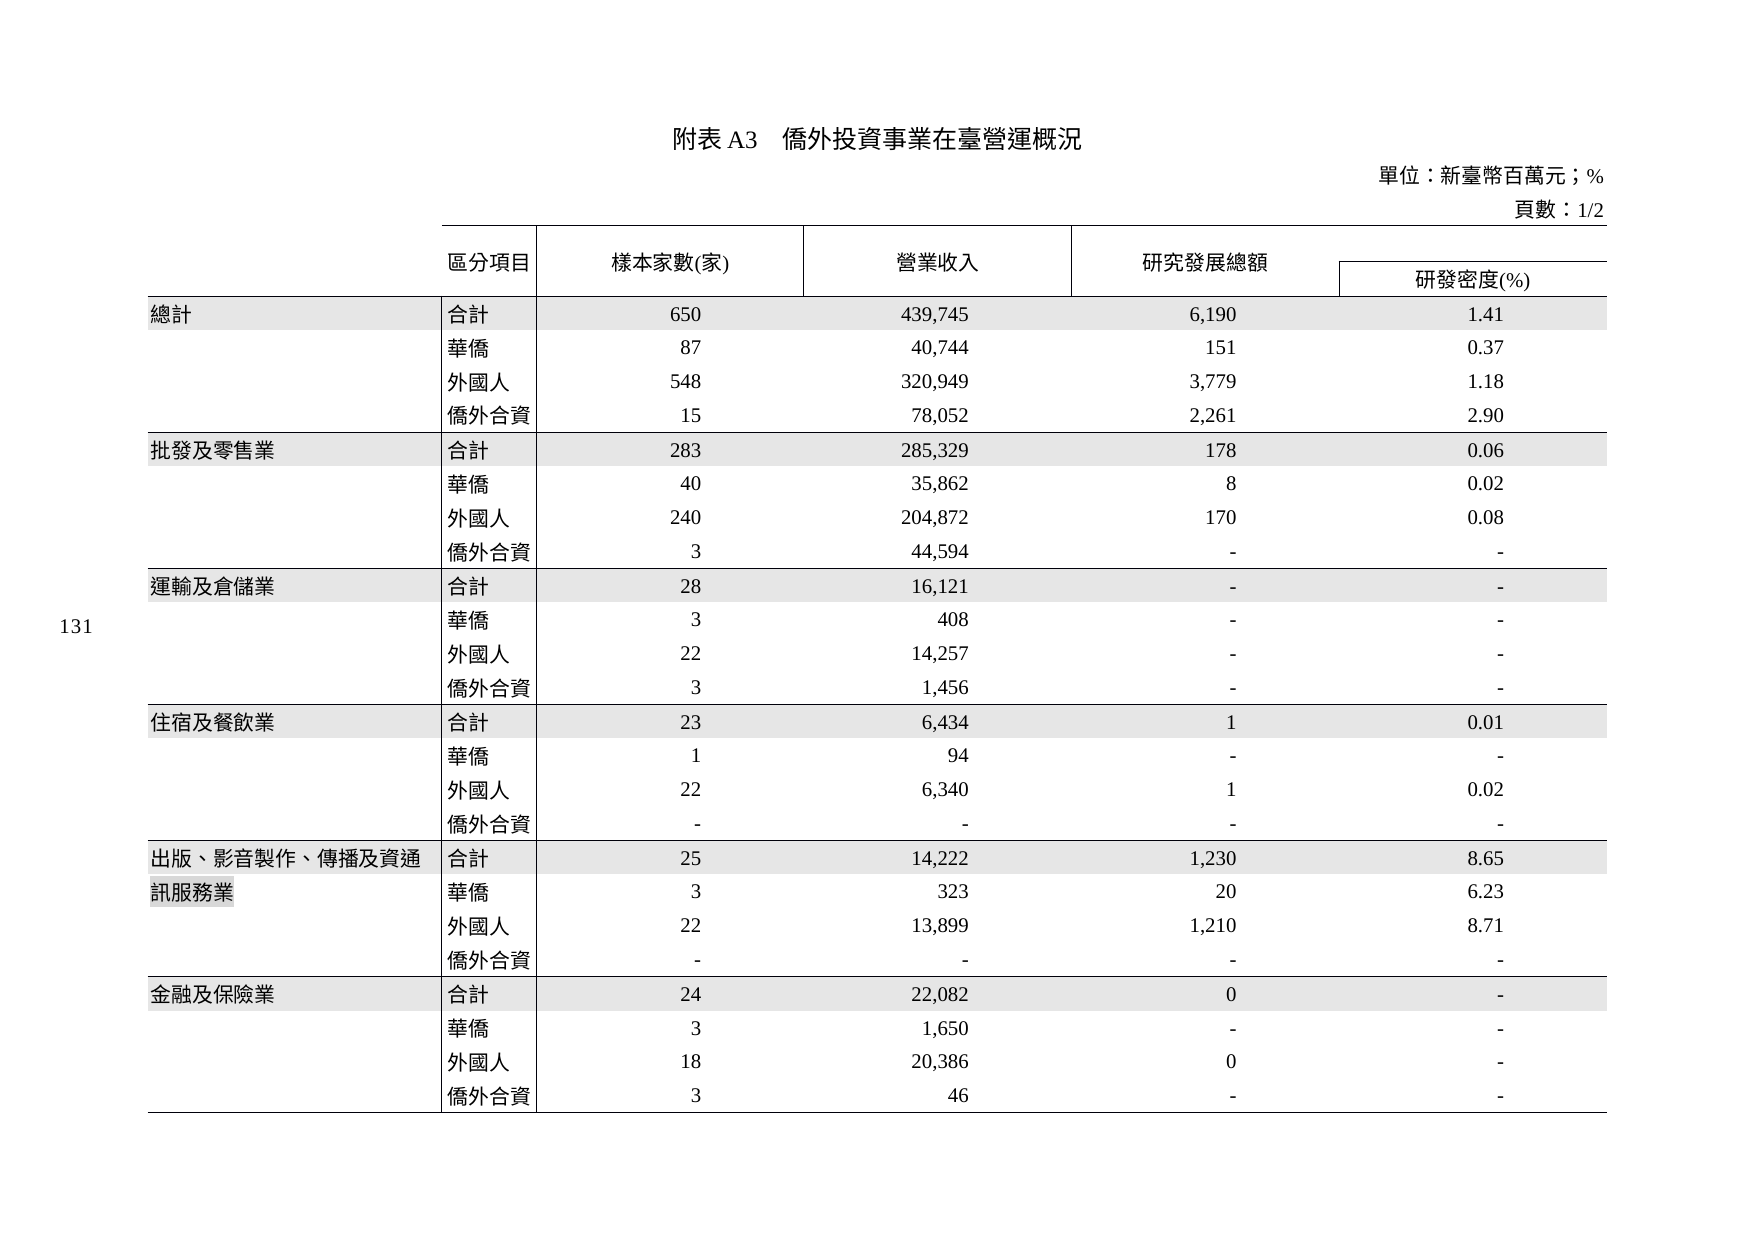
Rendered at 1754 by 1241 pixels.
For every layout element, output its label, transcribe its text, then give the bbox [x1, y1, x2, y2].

table_cell 0 [1071, 1044, 1339, 1078]
table_cell 23 [537, 705, 804, 738]
table_cell 16,121 [804, 569, 1071, 602]
table_cell - [1339, 603, 1607, 636]
table_cell 合計 [442, 705, 536, 738]
table_cell 3 [537, 1078, 804, 1112]
table_cell 華僑 [442, 466, 536, 500]
table_cell [148, 261, 442, 296]
table_cell [148, 603, 441, 636]
table_cell - [537, 806, 804, 840]
table_cell 323 [804, 875, 1071, 908]
table_cell 合計 [442, 841, 536, 874]
table_cell 單位：新臺幣百萬元；% [148, 158, 1607, 192]
table_cell 1 [537, 739, 804, 772]
table_cell [148, 225, 442, 261]
table_cell 樣本家數(家) [537, 226, 803, 296]
table_cell 650 [537, 297, 804, 330]
table_cell 1,210 [1071, 908, 1339, 942]
table_cell 0.01 [1339, 705, 1607, 738]
table_cell 華僑 [442, 603, 536, 636]
table_cell 78,052 [804, 398, 1071, 432]
table_cell 40,744 [804, 330, 1071, 364]
table_cell - [1071, 603, 1339, 636]
table_cell [148, 364, 441, 398]
table_cell 合計 [442, 297, 536, 330]
table_cell 訊服務業 [148, 875, 441, 908]
table_cell [148, 466, 441, 500]
table_cell 1.18 [1339, 364, 1607, 398]
table_cell 3,779 [1071, 364, 1339, 398]
table_cell 1,456 [804, 670, 1071, 704]
table_cell 合計 [442, 433, 536, 466]
table_cell 3 [537, 534, 804, 568]
table_cell [148, 636, 441, 670]
table_cell 439,745 [804, 297, 1071, 330]
table_cell [148, 942, 441, 976]
table_cell - [1071, 670, 1339, 704]
table_cell 華僑 [442, 875, 536, 908]
table_cell 0 [1071, 977, 1339, 1011]
table_cell 8 [1071, 466, 1339, 500]
table_cell [148, 772, 441, 806]
table_cell - [1339, 670, 1607, 704]
table_cell 35,862 [804, 466, 1071, 500]
table_cell 僑外合資 [442, 1078, 536, 1112]
table_cell - [1071, 636, 1339, 670]
table_cell 區分項目 [442, 226, 536, 296]
table_cell 6,434 [804, 705, 1071, 738]
table_cell 金融及保險業 [148, 977, 441, 1011]
table_cell 研究發展總額 [1072, 226, 1339, 296]
table_cell 研發密度(%) [1340, 262, 1607, 296]
table_cell 1.41 [1339, 297, 1607, 330]
table_cell 22 [537, 772, 804, 806]
table_cell 18 [537, 1044, 804, 1078]
table_cell 14,222 [804, 841, 1071, 874]
table_cell - [1071, 806, 1339, 840]
table_cell 22,082 [804, 977, 1071, 1011]
table_cell - [1071, 1078, 1339, 1112]
table_cell [148, 398, 441, 432]
table_cell [148, 670, 441, 704]
table_cell - [537, 942, 804, 976]
table_cell 華僑 [442, 739, 536, 772]
table_cell 外國人 [442, 908, 536, 942]
table_cell - [1339, 569, 1607, 602]
table_cell 華僑 [442, 330, 536, 364]
table_cell 外國人 [442, 500, 536, 534]
table_cell [1339, 226, 1607, 261]
table_cell 僑外合資 [442, 670, 536, 704]
table_cell 外國人 [442, 636, 536, 670]
table_cell 151 [1071, 330, 1339, 364]
table_cell 合計 [442, 977, 536, 1011]
table_cell 外國人 [442, 1044, 536, 1078]
table_cell 6.23 [1339, 875, 1607, 908]
table_cell - [1339, 806, 1607, 840]
table_cell 178 [1071, 433, 1339, 466]
table_cell 2,261 [1071, 398, 1339, 432]
table_cell 外國人 [442, 364, 536, 398]
table_cell 0.06 [1339, 433, 1607, 466]
table_cell 28 [537, 569, 804, 602]
table_cell 3 [537, 1011, 804, 1044]
table_cell 運輸及倉儲業 [148, 569, 441, 602]
table_cell 25 [537, 841, 804, 874]
table_cell 僑外合資 [442, 806, 536, 840]
table_cell [148, 739, 441, 772]
table_cell 0.02 [1339, 772, 1607, 806]
table_cell 1,230 [1071, 841, 1339, 874]
table_cell - [1339, 1044, 1607, 1078]
table_cell 240 [537, 500, 804, 534]
table_cell 22 [537, 908, 804, 942]
table_cell 1,650 [804, 1011, 1071, 1044]
table_cell 46 [804, 1078, 1071, 1112]
table_cell 15 [537, 398, 804, 432]
table_cell [148, 1078, 441, 1112]
table_cell - [1339, 942, 1607, 976]
table_cell [148, 534, 441, 568]
table_cell 87 [537, 330, 804, 364]
table_cell 外國人 [442, 772, 536, 806]
table_header 附表A3 僑外投資事業在臺營運概況 [148, 118, 1607, 158]
table_cell - [1339, 534, 1607, 568]
table_cell 營業收入 [804, 226, 1071, 296]
table_cell 548 [537, 364, 804, 398]
table_cell 14,257 [804, 636, 1071, 670]
table_cell - [1339, 1078, 1607, 1112]
table_cell - [1339, 636, 1607, 670]
table_cell 僑外合資 [442, 398, 536, 432]
table_cell 0.02 [1339, 466, 1607, 500]
table_cell 40 [537, 466, 804, 500]
table_cell 6,340 [804, 772, 1071, 806]
table_cell 批發及零售業 [148, 433, 441, 466]
table_cell 408 [804, 603, 1071, 636]
table_cell - [1071, 942, 1339, 976]
table_cell 頁數：1/2 [148, 192, 1607, 225]
table_cell 22 [537, 636, 804, 670]
table_cell - [1071, 739, 1339, 772]
table_cell 283 [537, 433, 804, 466]
table_cell 出版、影音製作、傳播及資通 [148, 841, 441, 874]
table_cell 0.08 [1339, 500, 1607, 534]
table_cell 20,386 [804, 1044, 1071, 1078]
table_cell [148, 330, 441, 364]
table_cell - [1339, 1011, 1607, 1044]
table_cell 1 [1071, 772, 1339, 806]
table_cell [148, 806, 441, 840]
table_cell 94 [804, 739, 1071, 772]
table_cell 華僑 [442, 1011, 536, 1044]
table_cell - [1339, 739, 1607, 772]
table_cell [148, 908, 441, 942]
table_cell 2.90 [1339, 398, 1607, 432]
table_cell 320,949 [804, 364, 1071, 398]
table_cell 8.71 [1339, 908, 1607, 942]
table_cell - [1071, 534, 1339, 568]
table_cell 8.65 [1339, 841, 1607, 874]
table_cell 0.37 [1339, 330, 1607, 364]
table_cell 1 [1071, 705, 1339, 738]
table_cell 44,594 [804, 534, 1071, 568]
table_cell - [1339, 977, 1607, 1011]
table_cell 3 [537, 875, 804, 908]
table_cell 170 [1071, 500, 1339, 534]
table_cell 總計 [148, 297, 441, 330]
table_cell - [1071, 569, 1339, 602]
table_cell 24 [537, 977, 804, 1011]
table_cell 3 [537, 670, 804, 704]
table_cell 6,190 [1071, 297, 1339, 330]
table_cell 僑外合資 [442, 942, 536, 976]
table_cell 3 [537, 603, 804, 636]
table_cell 合計 [442, 569, 536, 602]
table_cell - [804, 942, 1071, 976]
table_cell - [1071, 1011, 1339, 1044]
table_cell [148, 1044, 441, 1078]
table_cell 13,899 [804, 908, 1071, 942]
table_cell [148, 500, 441, 534]
table_cell 20 [1071, 875, 1339, 908]
table_cell 僑外合資 [442, 534, 536, 568]
table_cell 住宿及餐飲業 [148, 705, 441, 738]
table_cell - [804, 806, 1071, 840]
table_cell 285,329 [804, 433, 1071, 466]
table_cell [148, 1011, 441, 1044]
table_cell 204,872 [804, 500, 1071, 534]
